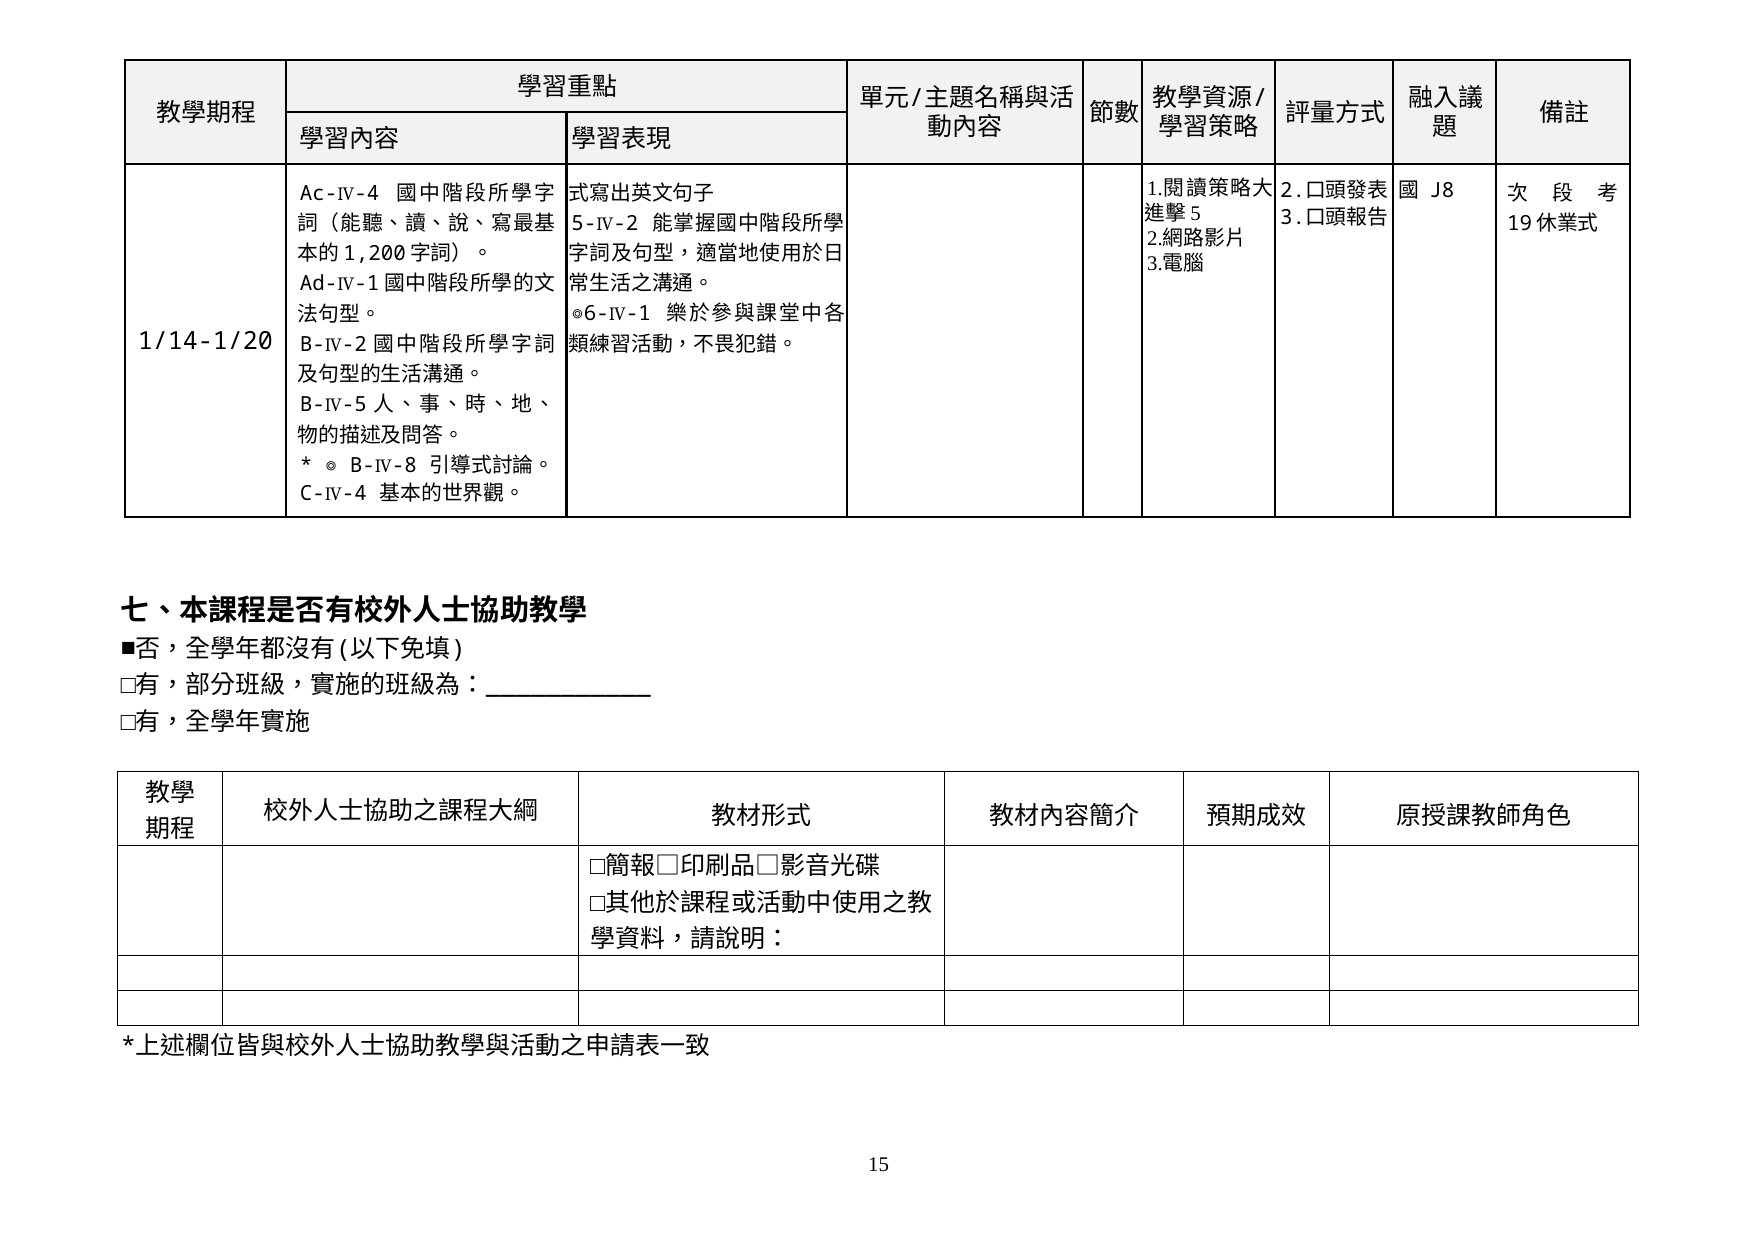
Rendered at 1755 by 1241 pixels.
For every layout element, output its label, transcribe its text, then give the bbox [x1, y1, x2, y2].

table_header 校外人士協助之課程大綱 [223, 772, 578, 845]
table_header 教學 期程 [118, 772, 222, 845]
table_cell [1330, 956, 1638, 990]
table_cell [945, 846, 1183, 954]
table_cell 1.閱讀策略大進擊5 2.網路影片 3.電腦 [1143, 165, 1274, 516]
text □有，全學年實施 [118, 701, 1636, 737]
table_header 評量方式 [1276, 61, 1392, 163]
table_cell [579, 956, 944, 990]
table_cell [579, 991, 944, 1025]
table_cell [223, 846, 578, 954]
table_cell [848, 165, 1082, 516]
table_header 教材內容簡介 [945, 772, 1183, 845]
table_header 備註 [1497, 61, 1629, 163]
table_cell [1184, 956, 1329, 990]
text *上述欄位皆與校外人士協助教學與活動之申請表一致 [118, 1026, 1636, 1062]
table_cell [945, 991, 1183, 1025]
table_header 原授課教師角色 [1330, 772, 1638, 845]
table_header 教材形式 [579, 772, 944, 845]
table_cell [1184, 846, 1329, 954]
table_cell 學習表現 [568, 113, 846, 163]
table_header 節數 [1084, 61, 1141, 163]
table_header 融入議題 [1394, 61, 1495, 163]
table_cell 學習內容 [287, 113, 565, 163]
table_cell [945, 956, 1183, 990]
text □有，部分班級，實施的班級為：___________ [118, 665, 1636, 701]
table_cell [118, 956, 222, 990]
table_cell [1184, 991, 1329, 1025]
table_cell [1330, 991, 1638, 1025]
table_cell [223, 956, 578, 990]
table_cell Ac-Ⅳ-4 國中階段所學字詞（能聽、讀、說、寫最基本的1,200字詞）。 Ad-Ⅳ-1國中階段所學的文法句型。 B-Ⅳ-2國中階段所學字詞及句型的生活溝通。 B-Ⅳ-5人、事、時、地、物的描述及問答。 * ◎ B-Ⅳ-8 引導式討論。 C-Ⅳ-4 基本的世界觀。 [287, 165, 565, 516]
table_header 學習重點 [287, 61, 846, 111]
table_cell [223, 991, 578, 1025]
table_cell 國 J8 [1394, 165, 1495, 516]
text 七、本課程是否有校外人士協助教學 [118, 586, 1636, 628]
table_header 教學資源/學習策略 [1143, 61, 1274, 163]
table_cell 式寫出英文句子 5-Ⅳ-2 能掌握國中階段所學字詞及句型，適當地使用於日常生活之溝通。 ◎6-Ⅳ-1 樂於參與課堂中各類練習活動，不畏犯錯。 [568, 165, 846, 516]
table_cell 1/14-1/20 [126, 165, 285, 516]
table_cell 次段考 19休業式 [1497, 165, 1629, 516]
table_header 預期成效 [1184, 772, 1329, 845]
table_cell 2.口頭發表 3.口頭報告 [1276, 165, 1392, 516]
table_cell [118, 846, 222, 954]
table_cell □簡報□印刷品□影音光碟 □其他於課程或活動中使用之教學資料，請說明： [579, 846, 944, 954]
text ■否，全學年都沒有(以下免填) [118, 628, 1636, 665]
table_cell [118, 991, 222, 1025]
table_cell [1084, 165, 1141, 516]
table_header 教學期程 [126, 61, 285, 163]
table_cell [1330, 846, 1638, 954]
table_header 單元/主題名稱與活動內容 [848, 61, 1082, 163]
